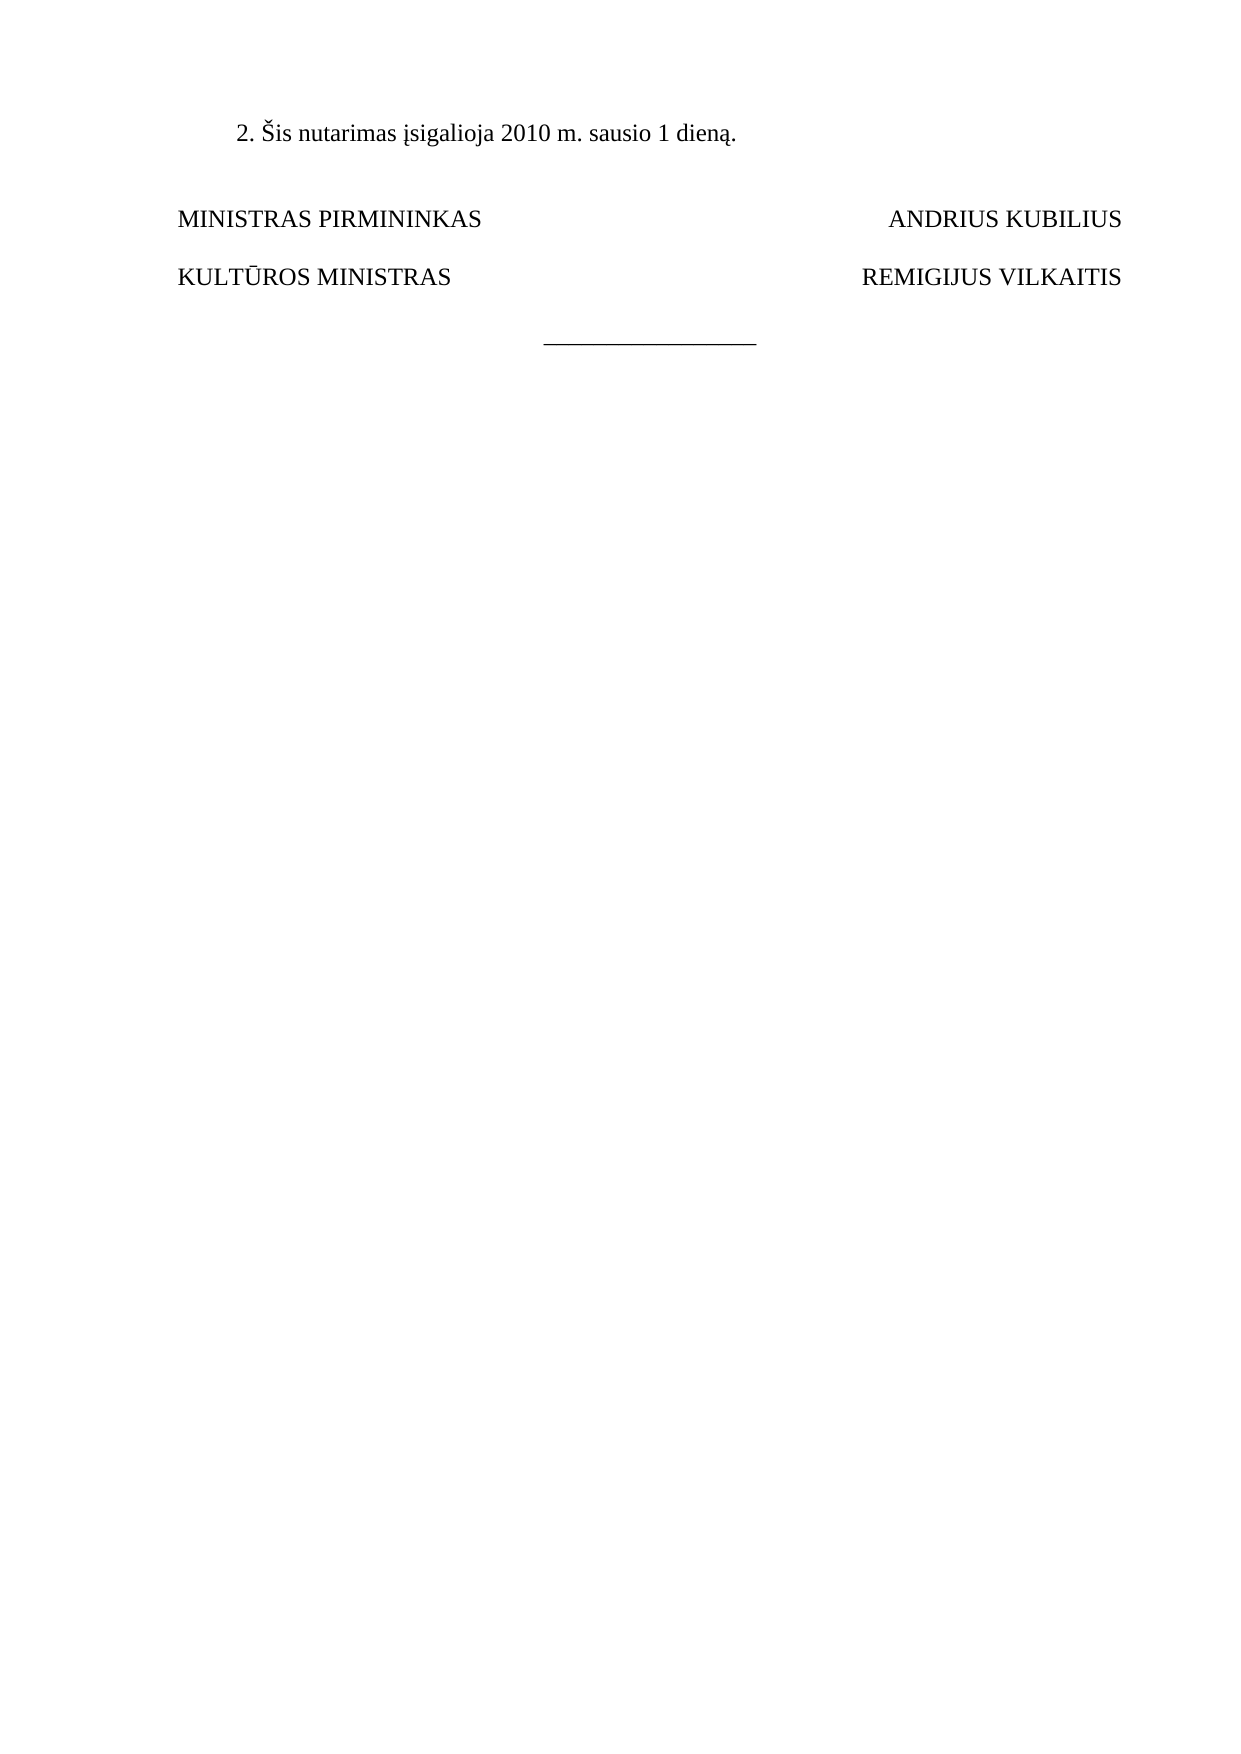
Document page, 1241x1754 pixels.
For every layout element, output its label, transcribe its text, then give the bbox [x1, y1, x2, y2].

text _________________ [177, 319, 1122, 348]
text KULTŪROS MINISTRAS REMIGIJUS VILKAITIS [177, 262, 1122, 291]
text 2. Šis nutarimas įsigalioja 2010 m. sausio 1 dieną. [177, 118, 1122, 147]
text MINISTRAS PIRMININKAS ANDRIUS KUBILIUS [177, 204, 1122, 233]
